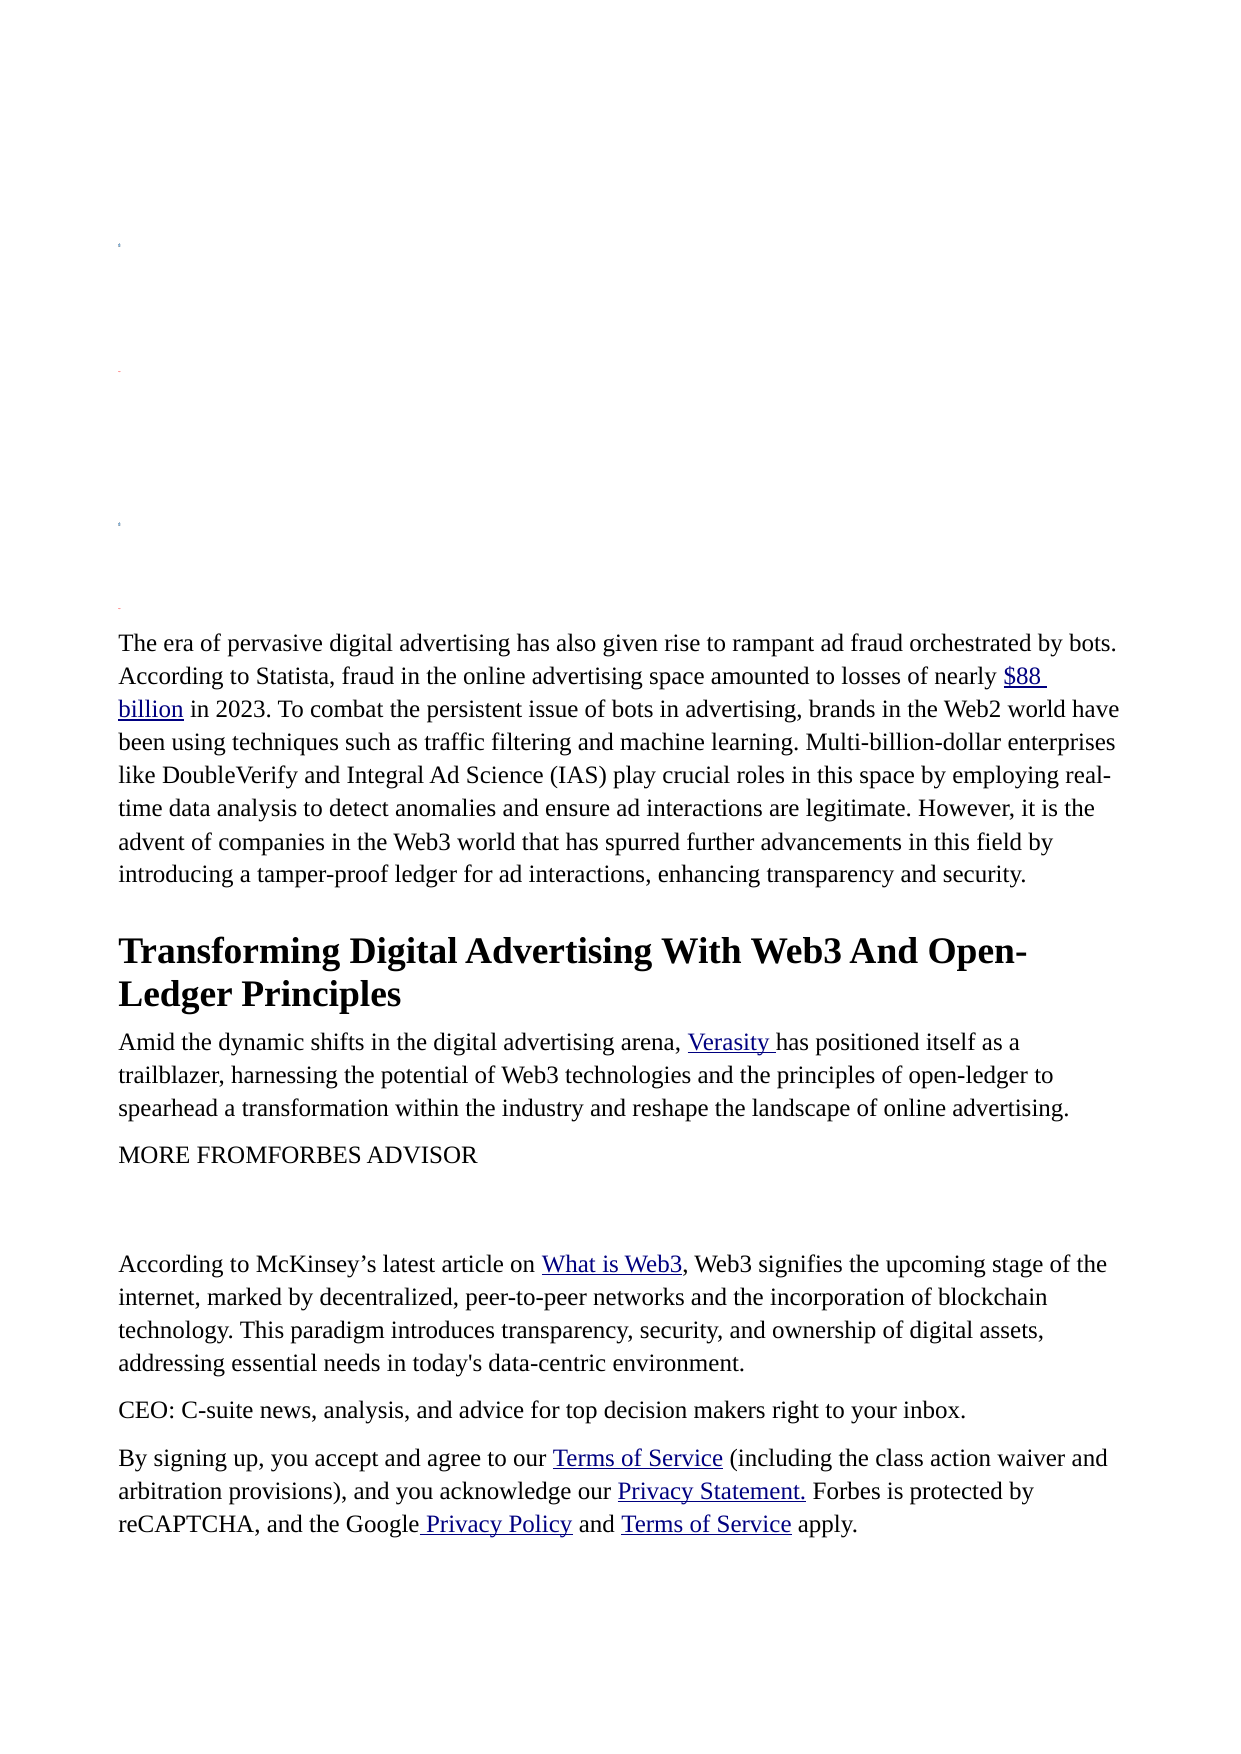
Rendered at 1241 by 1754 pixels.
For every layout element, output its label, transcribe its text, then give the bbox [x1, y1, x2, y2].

text The era of pervasive digital advertising has also given rise to rampant ad fraud orchestrated by bots. According to Statista, fraud in the online advertising space amounted to losses of nearly $88 billion in 2023. To combat the persistent issue of bots in advertising, brands in the Web2 world have been using techniques such as traffic filtering and machine learning. Multi-billion-dollar enterprises like DoubleVerify and Integral Ad Science (IAS) play crucial roles in this space by employing real-time data analysis to detect anomalies and ensure ad interactions are legitimate. However, it is the advent of companies in the Web3 world that has spurred further advancements in this field by introducing a tamper-proof ledger for ad interactions, enhancing transparency and security. [118, 628, 1122, 888]
text According to McKinsey’s latest article on What is Web3, Web3 signifies the upcoming stage of the internet, marked by decentralized, peer-to-peer networks and the incorporation of blockchain technology. This paradigm introduces transparency, security, and ownership of digital assets, addressing essential needs in today's data-centric environment. [118, 1249, 1122, 1376]
text CEO: C-suite news, analysis, and advice for top decision makers right to your inbox. [118, 1395, 1122, 1424]
text MORE FROMFORBES ADVISOR [118, 1140, 1122, 1169]
text By signing up, you accept and agree to our Terms of Service (including the class action waiver and arbitration provisions), and you acknowledge our Privacy Statement. Forbes is protected by reCAPTCHA, and the Google Privacy Policy and Terms of Service apply. [118, 1443, 1122, 1538]
subtitle Transforming Digital Advertising With Web3 And Open-Ledger Principles [118, 928, 1122, 1014]
text Amid the dynamic shifts in the digital advertising arena, Verasity has positioned itself as a trailblazer, harnessing the potential of Web3 technologies and the principles of open-ledger to spearhead a transformation within the industry and reshape the landscape of online advertising. [118, 1027, 1122, 1122]
